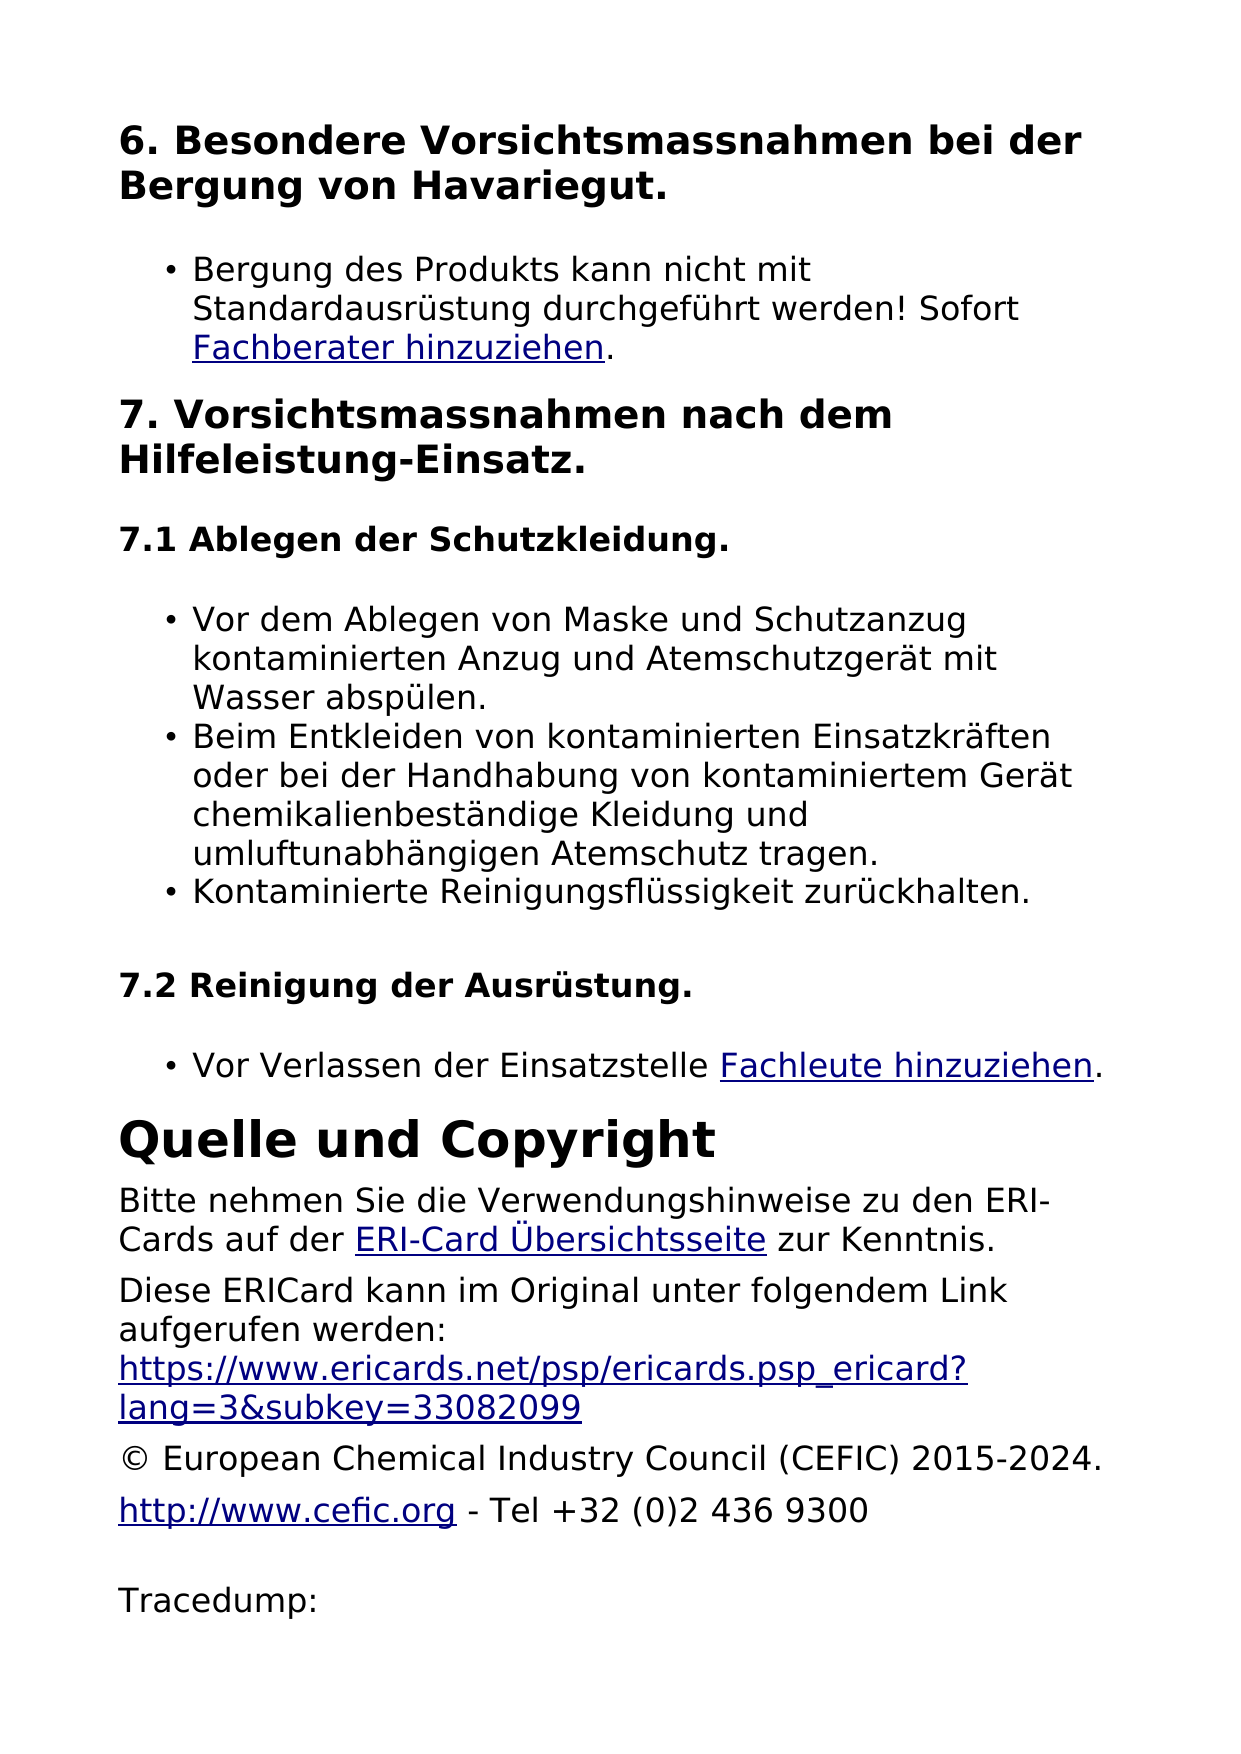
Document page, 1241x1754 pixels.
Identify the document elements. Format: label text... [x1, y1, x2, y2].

list Vor Verlassen der Einsatzstelle Fachleute hinzuziehen. [177, 1047, 1122, 1086]
text © European Chemical Industry Council (CEFIC) 2015-2024. [118, 1440, 1122, 1478]
text Bitte nehmen Sie die Verwendungshinweise zu den ERI-Cards auf der ERI-Card Übersichtsseite zur Kenntnis. [118, 1182, 1122, 1259]
text Diese ERICard kann im Original unter folgendem Link aufgerufen werden: https://www.ericards.net/psp/ericards.psp_ericard?lang=3&subkey=33082099 [118, 1272, 1122, 1427]
list Vor dem Ablegen von Maske und Schutzanzug kontaminierten Anzug und Atemschutzgerät mit Wasser abspülen. [177, 601, 1122, 717]
text http://www.cefic.org - Tel +32 (0)2 436 9300 [118, 1491, 1122, 1530]
list Kontaminierte Reinigungsflüssigkeit zurückhalten. [177, 873, 1122, 912]
list Beim Entkleiden von kontaminierten Einsatzkräften oder bei der Handhabung von kontaminiertem Gerät chemikalienbeständige Kleidung und umluftunabhängigen Atemschutz tragen. [177, 717, 1122, 873]
subtitle Quelle und Copyright [118, 1111, 1122, 1169]
subtitle 7.1 Ablegen der Schutzkleidung. [118, 520, 1122, 559]
subtitle 7. Vorsichtsmassnahmen nach dem Hilfeleistung-Einsatz. [118, 392, 1122, 482]
subtitle 6. Besondere Vorsichtsmassnahmen bei der Bergung von Havariegut. [118, 118, 1122, 208]
subtitle 7.2 Reinigung der Ausrüstung. [118, 966, 1122, 1005]
text Tracedump: [118, 1542, 1122, 1620]
list Bergung des Produkts kann nicht mit Standardausrüstung durchgeführt werden! Sofort Fachberater hinzuziehen. [177, 251, 1122, 367]
